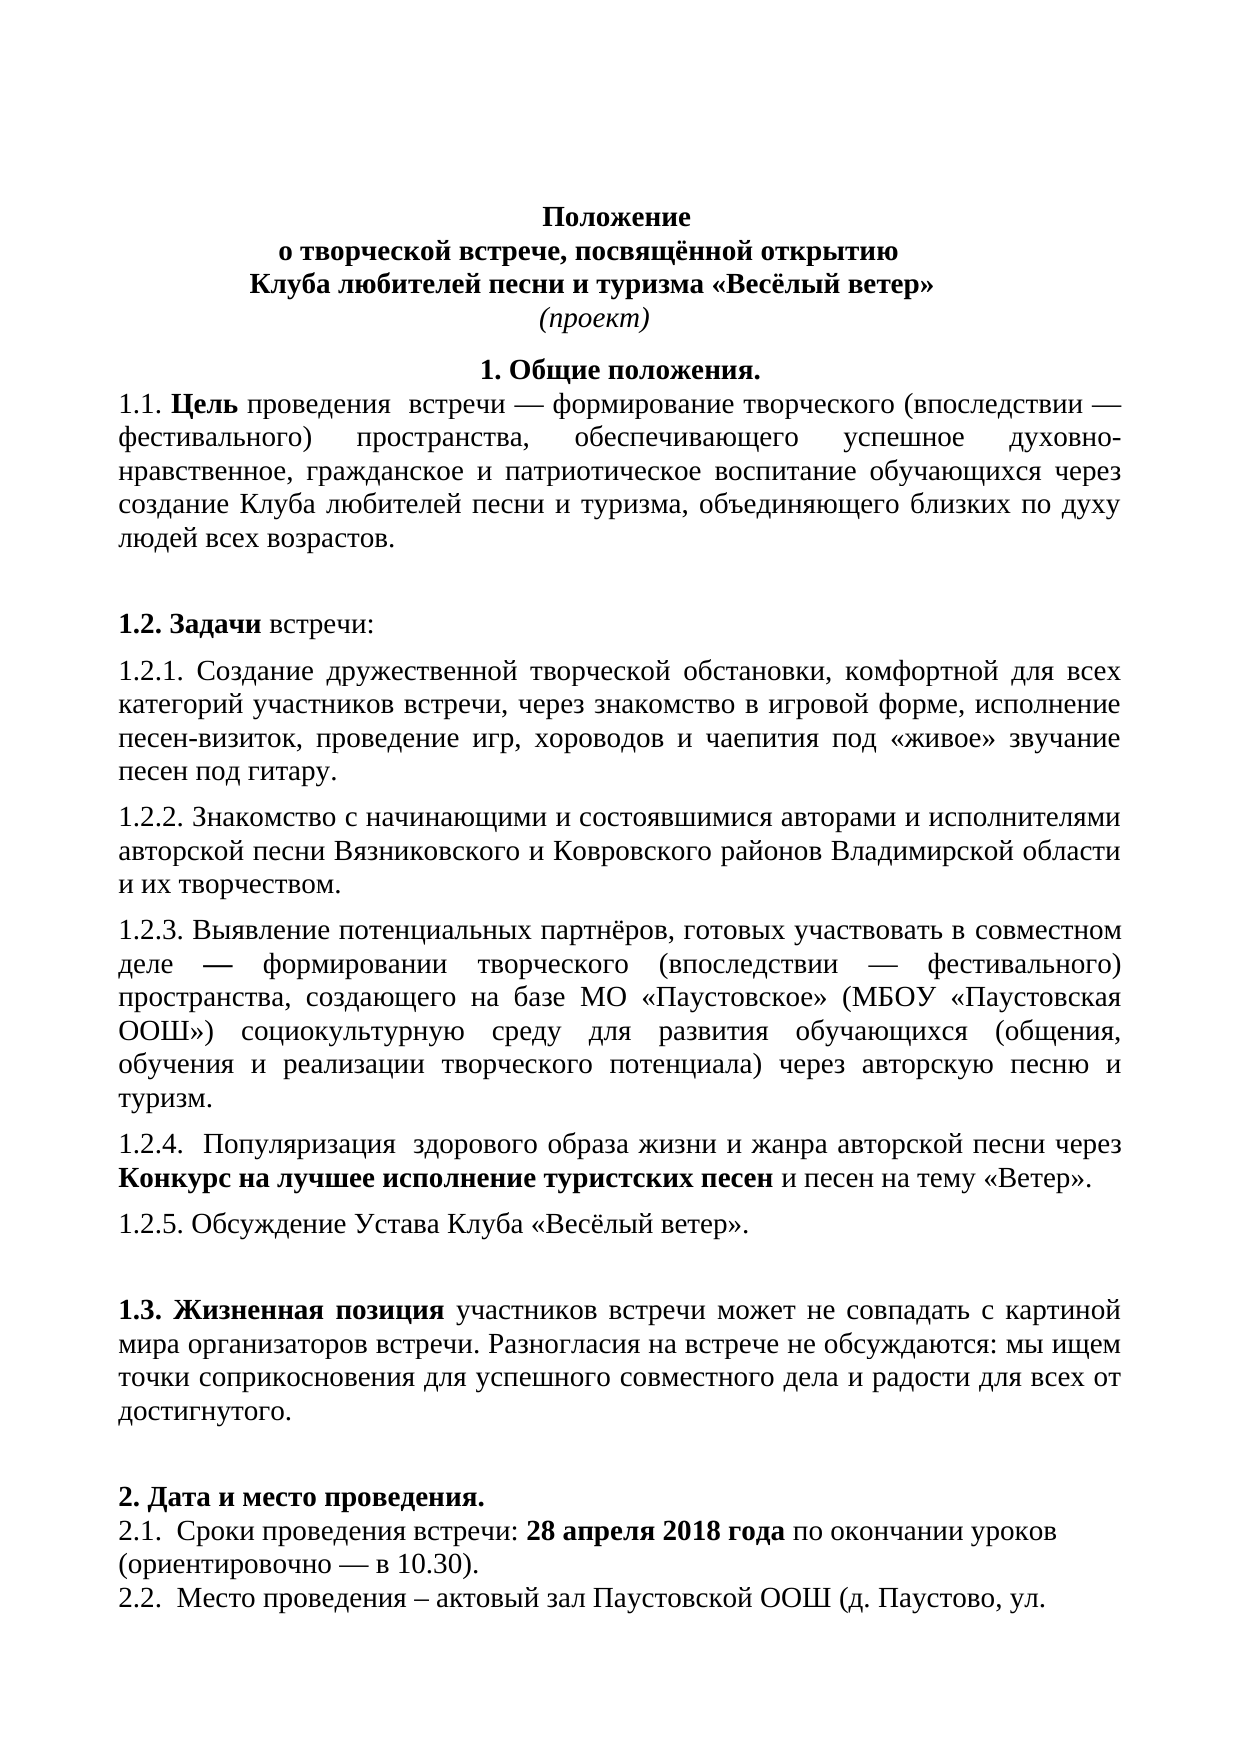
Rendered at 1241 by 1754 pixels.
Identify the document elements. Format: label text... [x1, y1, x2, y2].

text 2.1. Сроки проведения встречи: 28 апреля 2018 года по окончании уроков (ориентировочно — в 10.30). [118, 1513, 1122, 1580]
text Клуба любителей песни и туризма «Весёлый ветер» [62, 266, 1122, 300]
text о творческой встрече, посвящённой открытию [62, 233, 1122, 266]
text 1. Общие положения. [118, 352, 1122, 386]
text 1.3. Жизненная позиция участников встречи может не совпадать с картиной мира организаторов встречи. Разногласия на встрече не обсуждаются: мы ищем точки соприкосновения для успешного совместного дела и радости для всех от достигнутого. [118, 1292, 1122, 1426]
text 1.2.1. Создание дружественной творческой обстановки, комфортной для всех категорий участников встречи, через знакомство в игровой форме, исполнение песен-визиток, проведение игр, хороводов и чаепития под «живое» звучание песен под гитару. [118, 653, 1122, 787]
text (проект) [62, 300, 1122, 333]
text 1.2.4. Популяризация здорового образа жизни и жанра авторской песни через Конкурс на лучшее исполнение туристских песен и песен на тему «Ветер». [118, 1126, 1122, 1193]
text Положение [118, 199, 1122, 233]
text 1.2.5. Обсуждение Устава Клуба «Весёлый ветер». [118, 1206, 1122, 1239]
text 2.2. Место проведения – актовый зал Паустовской ООШ (д. Паустово, ул. [118, 1580, 1122, 1614]
text 2. Дата и место проведения. [118, 1479, 1122, 1513]
text 1.2.2. Знакомство с начинающими и состоявшимися авторами и исполнителями авторской песни Вязниковского и Ковровского районов Владимирской области и их творчеством. [118, 799, 1122, 900]
text 1.2.3. Выявление потенциальных партнёров, готовых участвовать в совместном деле — формировании творческого (впоследствии — фестивального) пространства, создающего на базе МО «Паустовское» (МБОУ «Паустовская ООШ») социокультурную среду для развития обучающихся (общения, обучения и реализации творческого потенциала) через авторскую песню и туризм. [118, 912, 1122, 1114]
text 1.2. Задачи встречи: [118, 607, 1122, 640]
text 1.1. Цель проведения встречи — формирование творческого (впоследствии — фестивального) пространства, обеспечивающего успешное духовно-нравственное, гражданское и патриотическое воспитание обучающихся через создание Клуба любителей песни и туризма, объединяющего близких по духу людей всех возрастов. [118, 386, 1122, 553]
